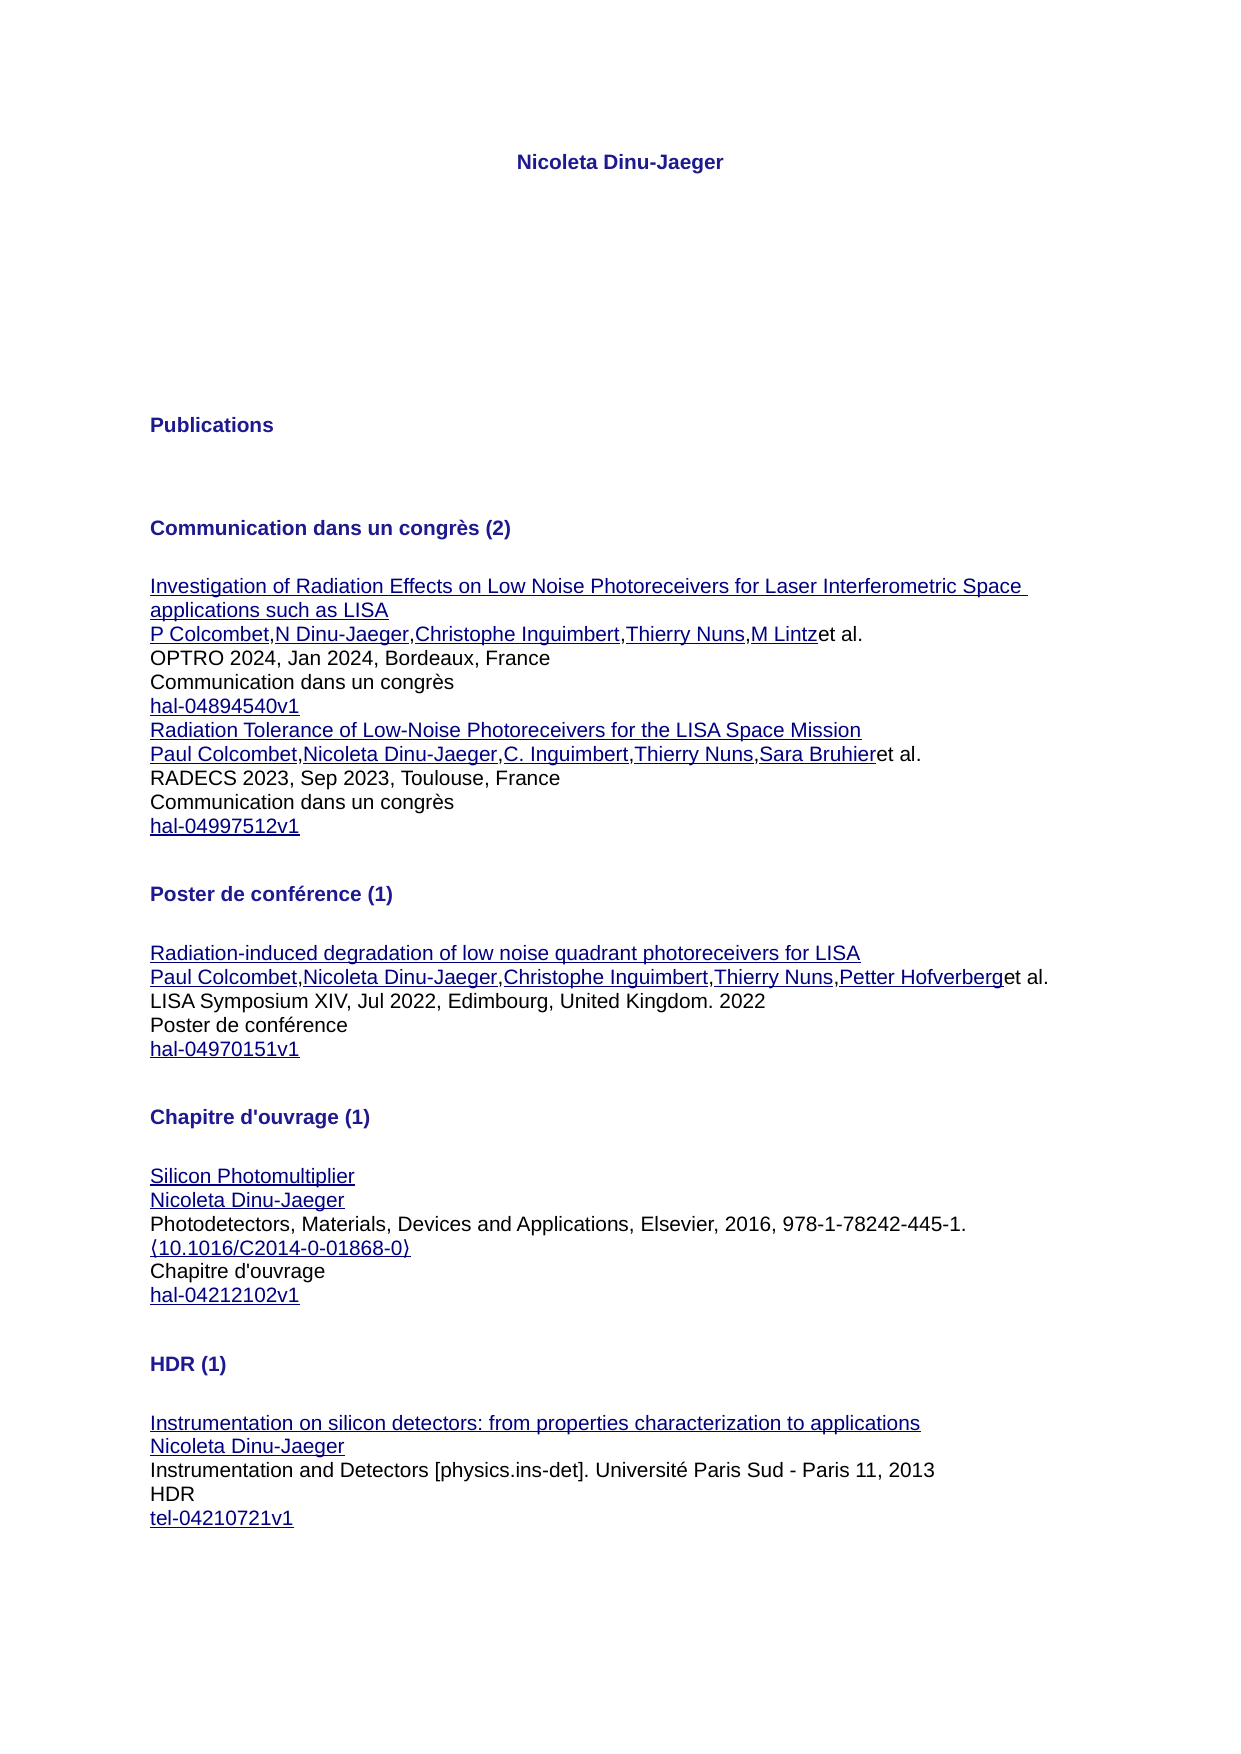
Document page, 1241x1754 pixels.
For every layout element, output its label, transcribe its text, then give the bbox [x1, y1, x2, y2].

subtitle Chapitre d'ouvrage (1) [150, 1105, 1090, 1129]
table_header Silicon Photomultiplier Nicoleta Dinu-Jaeger Photodetectors, Materials, Devices and Applications, Elsevier, 2016, 978-1-78242-445-1. ⟨10.1016/C2014-0-01868-0⟩ Chapitre d'ouvrage hal-04212102v1 [150, 1164, 1090, 1307]
subtitle Nicoleta Dinu-Jaeger [150, 150, 1090, 174]
table_cell Radiation Tolerance of Low-Noise Photoreceivers for the LISA Space Mission Paul Colcombet,Nicoleta Dinu-Jaeger,C. Inguimbert,Thierry Nuns,Sara Bruhieret al. RADECS 2023, Sep 2023, Toulouse, France Communication dans un congrès hal-04997512v1 [150, 718, 1090, 837]
subtitle Publications [150, 412, 1090, 436]
subtitle HDR (1) [150, 1352, 1090, 1376]
table_header Instrumentation on silicon detectors: from properties characterization to applications Nicoleta Dinu-Jaeger Instrumentation and Detectors [physics.ins-det]. Université Paris Sud - Paris 11, 2013 HDR tel-04210721v1 [150, 1410, 1090, 1530]
subtitle Poster de conférence (1) [150, 882, 1090, 906]
table_header Investigation of Radiation Effects on Low Noise Photoreceivers for Laser Interferometric Space applications such as LISA P Colcombet,N Dinu-Jaeger,Christophe Inguimbert,Thierry Nuns,M Lintzet al. OPTRO 2024, Jan 2024, Bordeaux, France Communication dans un congrès hal-04894540v1 [150, 574, 1090, 718]
table_header Radiation-induced degradation of low noise quadrant photoreceivers for LISA Paul Colcombet,Nicoleta Dinu-Jaeger,Christophe Inguimbert,Thierry Nuns,Petter Hofverberget al. LISA Symposium XIV, Jul 2022, Edimbourg, United Kingdom. 2022 Poster de conférence hal-04970151v1 [150, 941, 1090, 1060]
subtitle Communication dans un congrès (2) [150, 516, 1090, 539]
